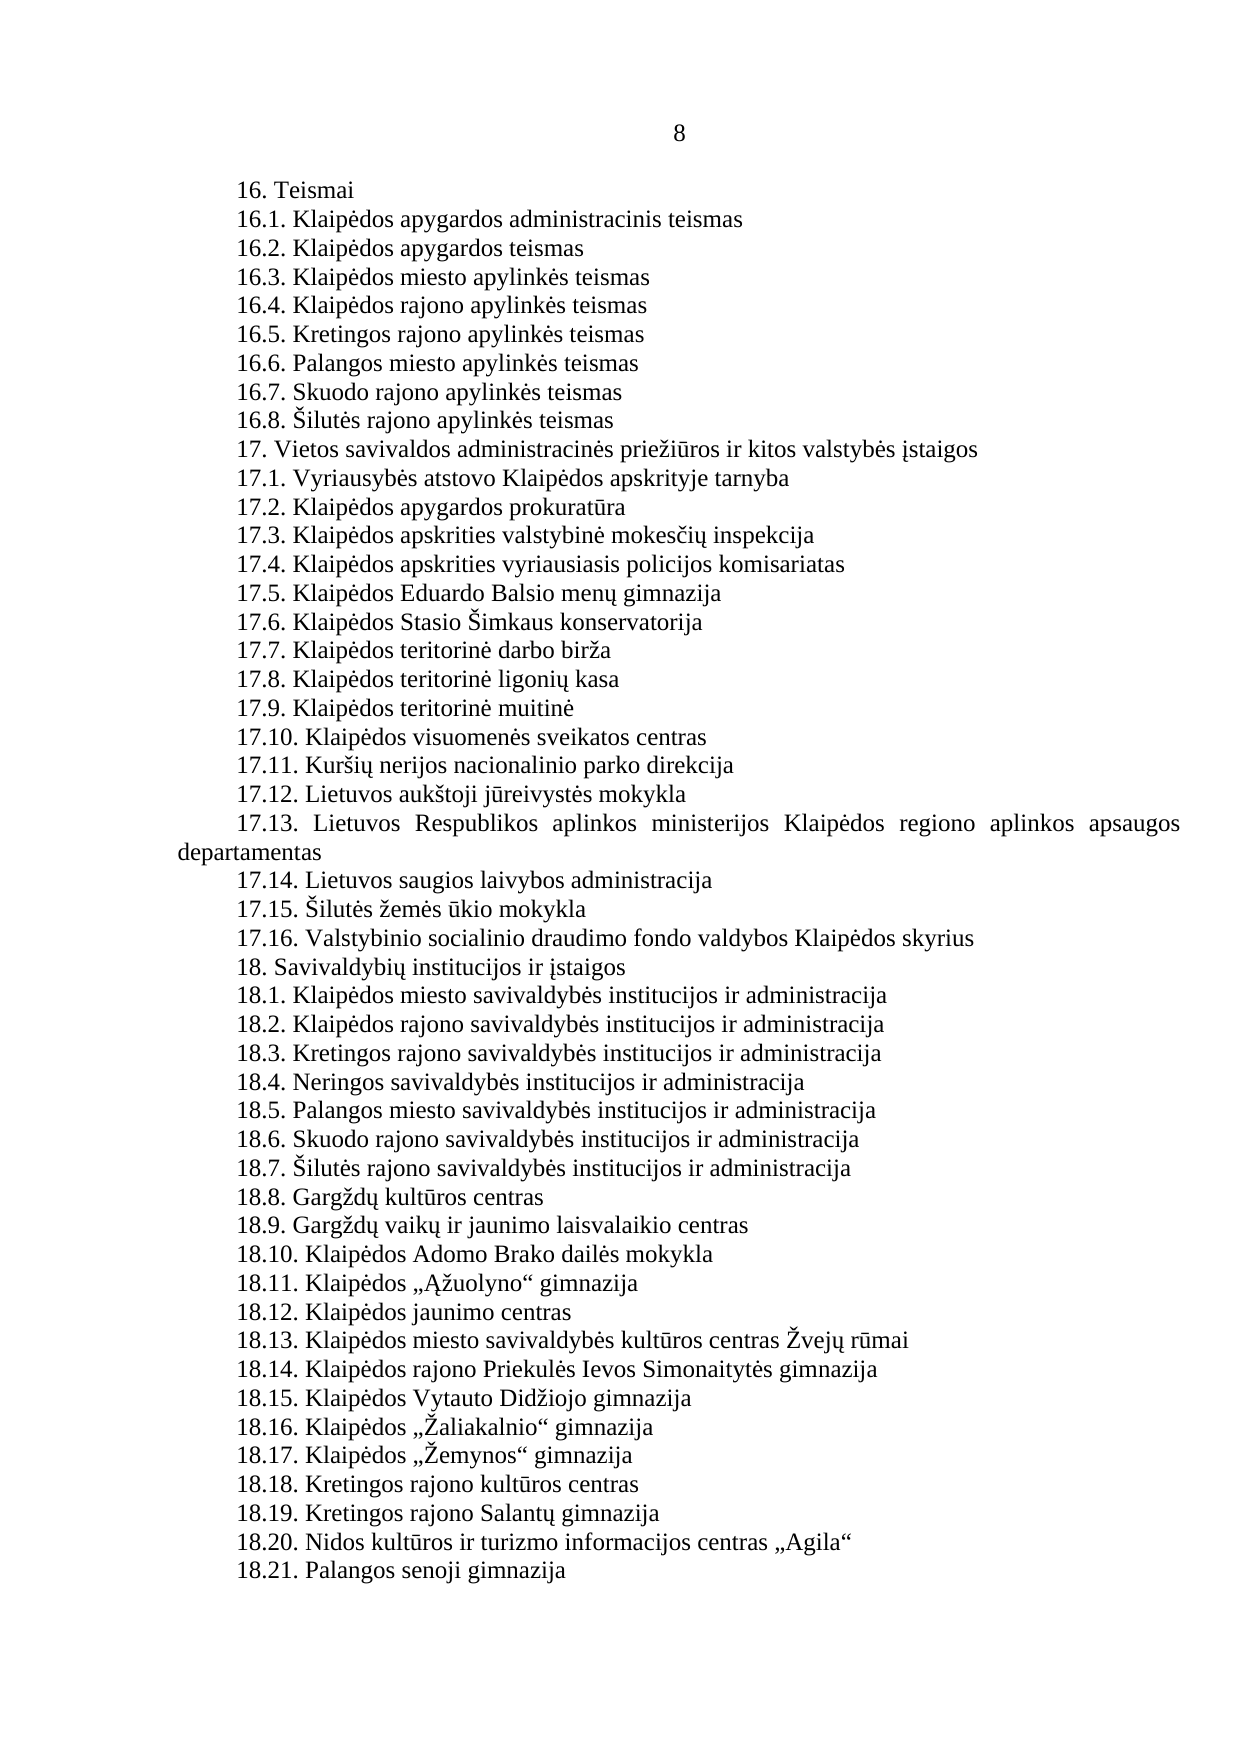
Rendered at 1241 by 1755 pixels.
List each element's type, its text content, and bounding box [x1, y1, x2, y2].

text 18. Savivaldybių institucijos ir įstaigos [177, 952, 1181, 981]
text 17.6. Klaipėdos Stasio Šimkaus konservatorija [177, 607, 1181, 636]
text 18.4. Neringos savivaldybės institucijos ir administracija [177, 1067, 1181, 1096]
text 18.10. Klaipėdos Adomo Brako dailės mokykla [177, 1239, 1181, 1268]
text 16.5. Kretingos rajono apylinkės teismas [177, 319, 1181, 348]
text 18.15. Klaipėdos Vytauto Didžiojo gimnazija [177, 1383, 1181, 1412]
text 18.13. Klaipėdos miesto savivaldybės kultūros centras Žvejų rūmai [177, 1326, 1181, 1354]
text 17. Vietos savivaldos administracinės priežiūros ir kitos valstybės įstaigos [177, 434, 1181, 463]
text 18.9. Gargždų vaikų ir jaunimo laisvalaikio centras [177, 1211, 1181, 1239]
text 17.13. Lietuvos Respublikos aplinkos ministerijos Klaipėdos regiono aplinkos apsaugos departamentas [177, 808, 1181, 866]
text 18.7. Šilutės rajono savivaldybės institucijos ir administracija [177, 1153, 1181, 1182]
text 17.3. Klaipėdos apskrities valstybinė mokesčių inspekcija [177, 521, 1181, 549]
text 17.11. Kuršių nerijos nacionalinio parko direkcija [177, 751, 1181, 779]
text 16.1. Klaipėdos apygardos administracinis teismas [177, 204, 1181, 233]
text 16.2. Klaipėdos apygardos teismas [177, 233, 1181, 262]
text 17.5. Klaipėdos Eduardo Balsio menų gimnazija [177, 578, 1181, 607]
text 18.20. Nidos kultūros ir turizmo informacijos centras „Agila“ [177, 1527, 1181, 1556]
text 18.3. Kretingos rajono savivaldybės institucijos ir administracija [177, 1038, 1181, 1067]
text 18.2. Klaipėdos rajono savivaldybės institucijos ir administracija [177, 1009, 1181, 1038]
text 16.7. Skuodo rajono apylinkės teismas [177, 377, 1181, 406]
text 18.6. Skuodo rajono savivaldybės institucijos ir administracija [177, 1124, 1181, 1153]
text 18.17. Klaipėdos „Žemynos“ gimnazija [177, 1441, 1181, 1469]
text 16.8. Šilutės rajono apylinkės teismas [177, 406, 1181, 434]
text 18.18. Kretingos rajono kultūros centras [177, 1469, 1181, 1498]
text 17.2. Klaipėdos apygardos prokuratūra [177, 492, 1181, 521]
text 17.14. Lietuvos saugios laivybos administracija [177, 866, 1181, 894]
text 17.1. Vyriausybės atstovo Klaipėdos apskrityje tarnyba [177, 463, 1181, 492]
text 17.16. Valstybinio socialinio draudimo fondo valdybos Klaipėdos skyrius [177, 923, 1181, 952]
text 18.19. Kretingos rajono Salantų gimnazija [177, 1498, 1181, 1527]
text 17.9. Klaipėdos teritorinė muitinė [177, 693, 1181, 722]
text 18.12. Klaipėdos jaunimo centras [177, 1297, 1181, 1326]
text 17.12. Lietuvos aukštoji jūreivystės mokykla [177, 779, 1181, 808]
text 18.16. Klaipėdos „Žaliakalnio“ gimnazija [177, 1412, 1181, 1441]
text 18.21. Palangos senoji gimnazija [177, 1556, 1181, 1584]
text 18.14. Klaipėdos rajono Priekulės Ievos Simonaitytės gimnazija [177, 1354, 1181, 1383]
text 16. Teismai [177, 176, 1181, 204]
text 18.1. Klaipėdos miesto savivaldybės institucijos ir administracija [177, 981, 1181, 1009]
text 18.5. Palangos miesto savivaldybės institucijos ir administracija [177, 1096, 1181, 1124]
text 16.3. Klaipėdos miesto apylinkės teismas [177, 262, 1181, 291]
text 16.6. Palangos miesto apylinkės teismas [177, 348, 1181, 377]
text 17.7. Klaipėdos teritorinė darbo birža [177, 636, 1181, 664]
text 18.8. Gargždų kultūros centras [177, 1182, 1181, 1211]
text 17.10. Klaipėdos visuomenės sveikatos centras [177, 722, 1181, 751]
text 16.4. Klaipėdos rajono apylinkės teismas [177, 291, 1181, 319]
text 18.11. Klaipėdos „Ąžuolyno“ gimnazija [177, 1268, 1181, 1297]
text 17.15. Šilutės žemės ūkio mokykla [177, 894, 1181, 923]
text 17.8. Klaipėdos teritorinė ligonių kasa [177, 664, 1181, 693]
text 17.4. Klaipėdos apskrities vyriausiasis policijos komisariatas [177, 549, 1181, 578]
